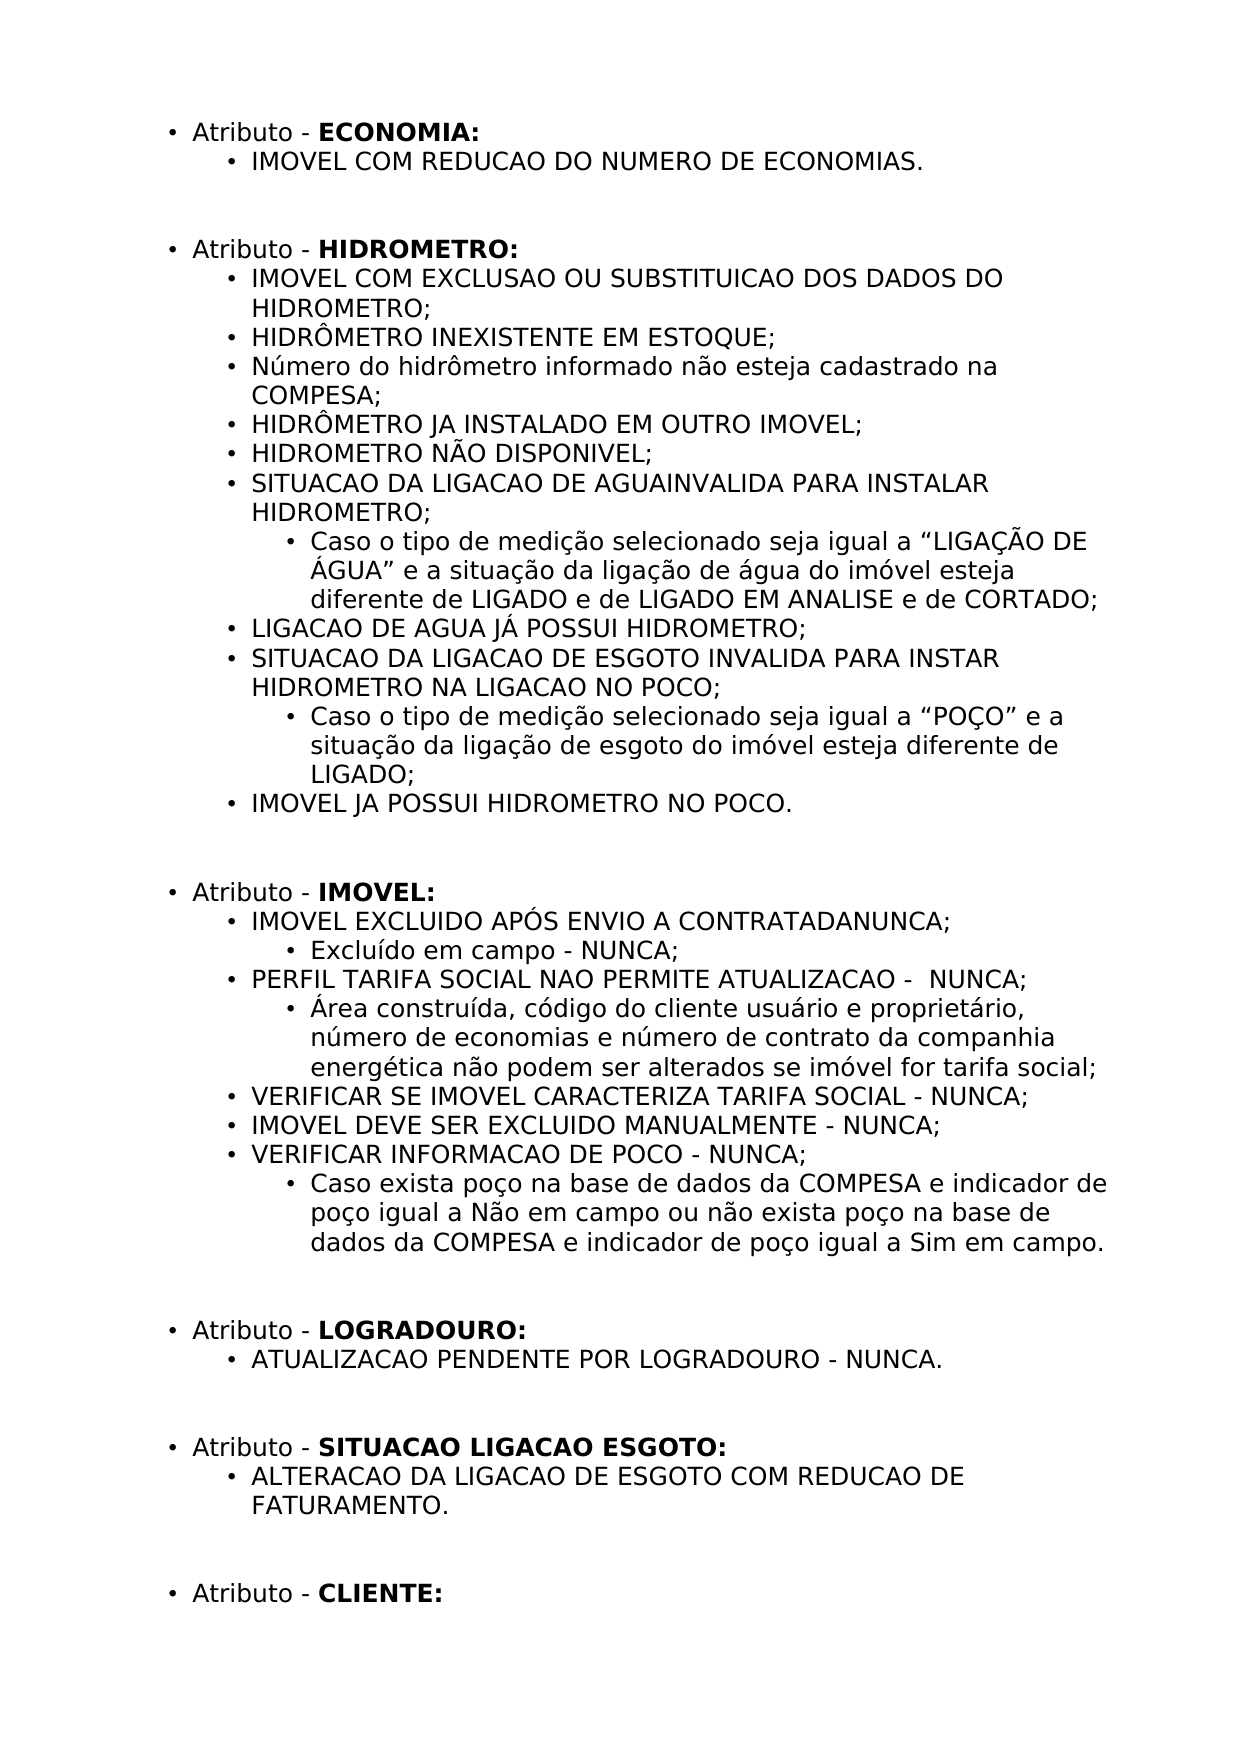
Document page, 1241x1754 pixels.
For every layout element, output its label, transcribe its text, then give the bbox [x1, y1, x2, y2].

list HIDRÔMETRO JA INSTALADO EM OUTRO IMOVEL; [236, 410, 1122, 439]
list Atributo - LOGRADOURO: [177, 1316, 1122, 1345]
list Caso o tipo de medição selecionado seja igual a “POÇO” e a situação da ligação de esgoto do imóvel esteja diferente de LIGADO; [295, 702, 1122, 789]
list SITUACAO DA LIGACAO DE AGUAINVALIDA PARA INSTALAR HIDROMETRO; [236, 469, 1122, 527]
list Atributo - SITUACAO LIGACAO ESGOTO: [177, 1433, 1122, 1462]
list Atributo - CLIENTE: [177, 1579, 1122, 1609]
list HIDRÔMETRO INEXISTENTE EM ESTOQUE; [236, 323, 1122, 352]
list Atributo - IMOVEL: [177, 878, 1122, 907]
list Área construída, código do cliente usuário e proprietário, número de economias e número de contrato da companhia energética não podem ser alterados se imóvel for tarifa social; [295, 994, 1122, 1082]
list VERIFICAR INFORMACAO DE POCO - NUNCA; [236, 1140, 1122, 1169]
list IMOVEL JA POSSUI HIDROMETRO NO POCO. [236, 789, 1122, 819]
list IMOVEL EXCLUIDO APÓS ENVIO A CONTRATADANUNCA; [236, 907, 1122, 936]
list IMOVEL COM REDUCAO DO NUMERO DE ECONOMIAS. [236, 147, 1122, 176]
list SITUACAO DA LIGACAO DE ESGOTO INVALIDA PARA INSTAR HIDROMETRO NA LIGACAO NO POCO; [236, 644, 1122, 702]
list LIGACAO DE AGUA JÁ POSSUI HIDROMETRO; [236, 614, 1122, 644]
list Caso o tipo de medição selecionado seja igual a “LIGAÇÃO DE ÁGUA” e a situação da ligação de água do imóvel esteja diferente de LIGADO e de LIGADO EM ANALISE e de CORTADO; [295, 527, 1122, 614]
list Excluído em campo - NUNCA; [295, 936, 1122, 965]
list Atributo - ECONOMIA: [177, 118, 1122, 147]
list VERIFICAR SE IMOVEL CARACTERIZA TARIFA SOCIAL - NUNCA; [236, 1082, 1122, 1111]
list Atributo - HIDROMETRO: [177, 235, 1122, 264]
list HIDROMETRO NÃO DISPONIVEL; [236, 439, 1122, 469]
list IMOVEL DEVE SER EXCLUIDO MANUALMENTE - NUNCA; [236, 1111, 1122, 1140]
list Caso exista poço na base de dados da COMPESA e indicador de poço igual a Não em campo ou não exista poço na base de dados da COMPESA e indicador de poço igual a Sim em campo. [295, 1169, 1122, 1257]
list IMOVEL COM EXCLUSAO OU SUBSTITUICAO DOS DADOS DO HIDROMETRO; [236, 264, 1122, 323]
list ATUALIZACAO PENDENTE POR LOGRADOURO - NUNCA. [236, 1345, 1122, 1374]
list PERFIL TARIFA SOCIAL NAO PERMITE ATUALIZACAO - NUNCA; [236, 965, 1122, 994]
list Número do hidrômetro informado não esteja cadastrado na COMPESA; [236, 352, 1122, 410]
list ALTERACAO DA LIGACAO DE ESGOTO COM REDUCAO DE FATURAMENTO. [236, 1462, 1122, 1521]
